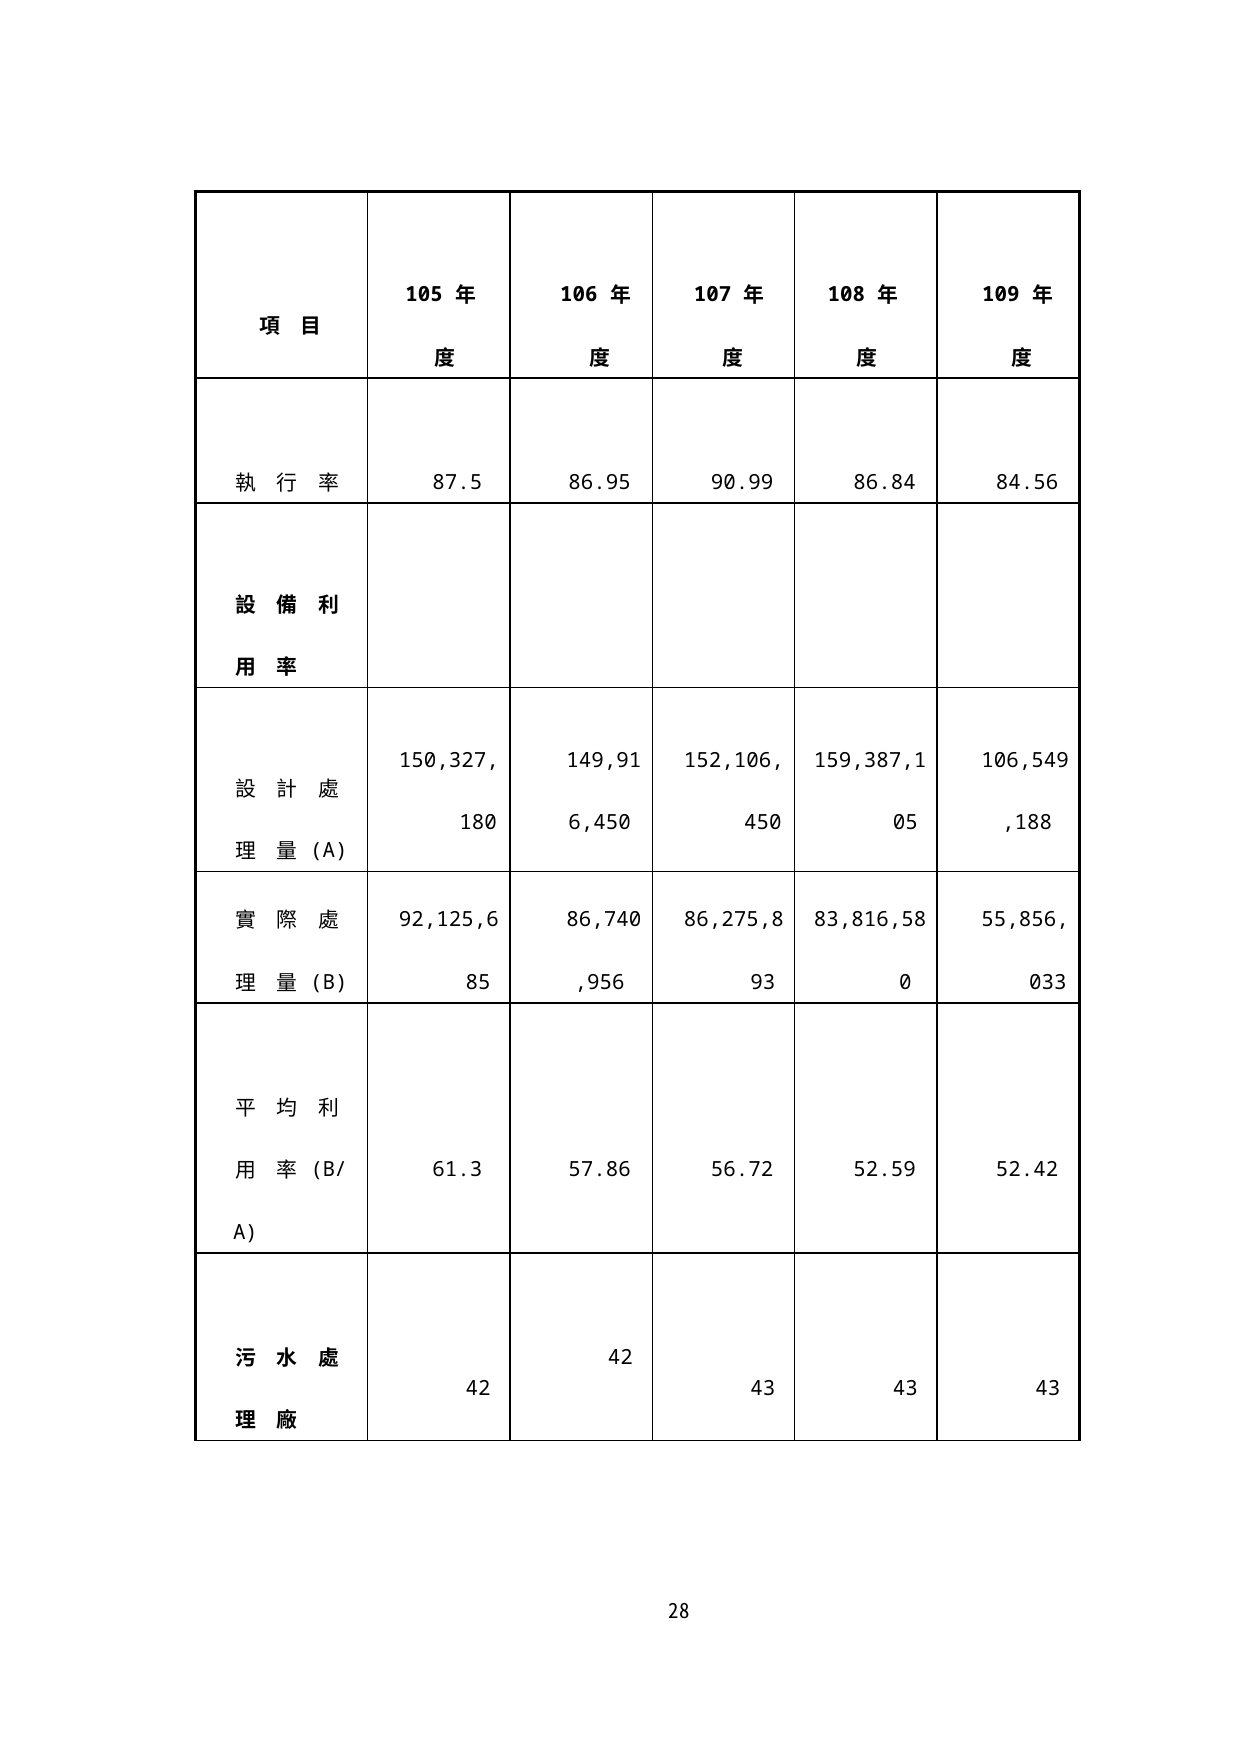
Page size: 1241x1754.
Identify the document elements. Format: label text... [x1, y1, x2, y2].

table_cell 43 [795, 1254, 936, 1439]
table_cell 污水處理廠 [197, 1254, 367, 1439]
table_cell 52.59 [795, 1004, 936, 1252]
table_cell 84.56 [938, 379, 1078, 502]
table_cell 83,816,580 [795, 872, 936, 1002]
table_cell 57.86 [511, 1004, 652, 1252]
table_cell 86,275,893 [653, 872, 794, 1002]
table_cell 執行率 [197, 379, 367, 502]
table_cell [653, 504, 794, 686]
table_header 109年度 [938, 193, 1078, 377]
table_cell 86,740,956 [511, 872, 652, 1002]
table_header 107年度 [653, 193, 794, 377]
table_cell [795, 504, 936, 686]
table_cell 55,856,033 [938, 872, 1078, 1002]
table_cell 106,549,188 [938, 688, 1078, 871]
table_header 項目 [197, 193, 367, 377]
table_cell [511, 504, 652, 686]
table_cell 設備利用率 [197, 504, 367, 686]
table_cell 52.42 [938, 1004, 1078, 1252]
table_cell 159,387,105 [795, 688, 936, 871]
table_cell 43 [938, 1254, 1078, 1439]
table_cell 42 [368, 1254, 509, 1439]
table_cell 實際處理量(B) [197, 872, 367, 1002]
table_cell 平均利用率(B/A) [197, 1004, 367, 1252]
table_header 106年度 [511, 193, 652, 377]
table_cell 56.72 [653, 1004, 794, 1252]
table_cell 87.5 [368, 379, 509, 502]
table_cell 86.95 [511, 379, 652, 502]
table_cell 43 [653, 1254, 794, 1439]
table_header 105年度 [368, 193, 509, 377]
table_cell 90.99 [653, 379, 794, 502]
table_cell 150,327,180 [368, 688, 509, 871]
table_cell 61.3 [368, 1004, 509, 1252]
table_cell [938, 504, 1078, 686]
table_cell 149,916,450 [511, 688, 652, 871]
table_cell 92,125,685 [368, 872, 509, 1002]
table_cell [368, 504, 509, 686]
table_cell 86.84 [795, 379, 936, 502]
table_cell 152,106,450 [653, 688, 794, 871]
table_cell 42 [511, 1254, 652, 1439]
table_cell 設計處理量(A) [197, 688, 367, 871]
table_header 108年度 [795, 193, 936, 377]
